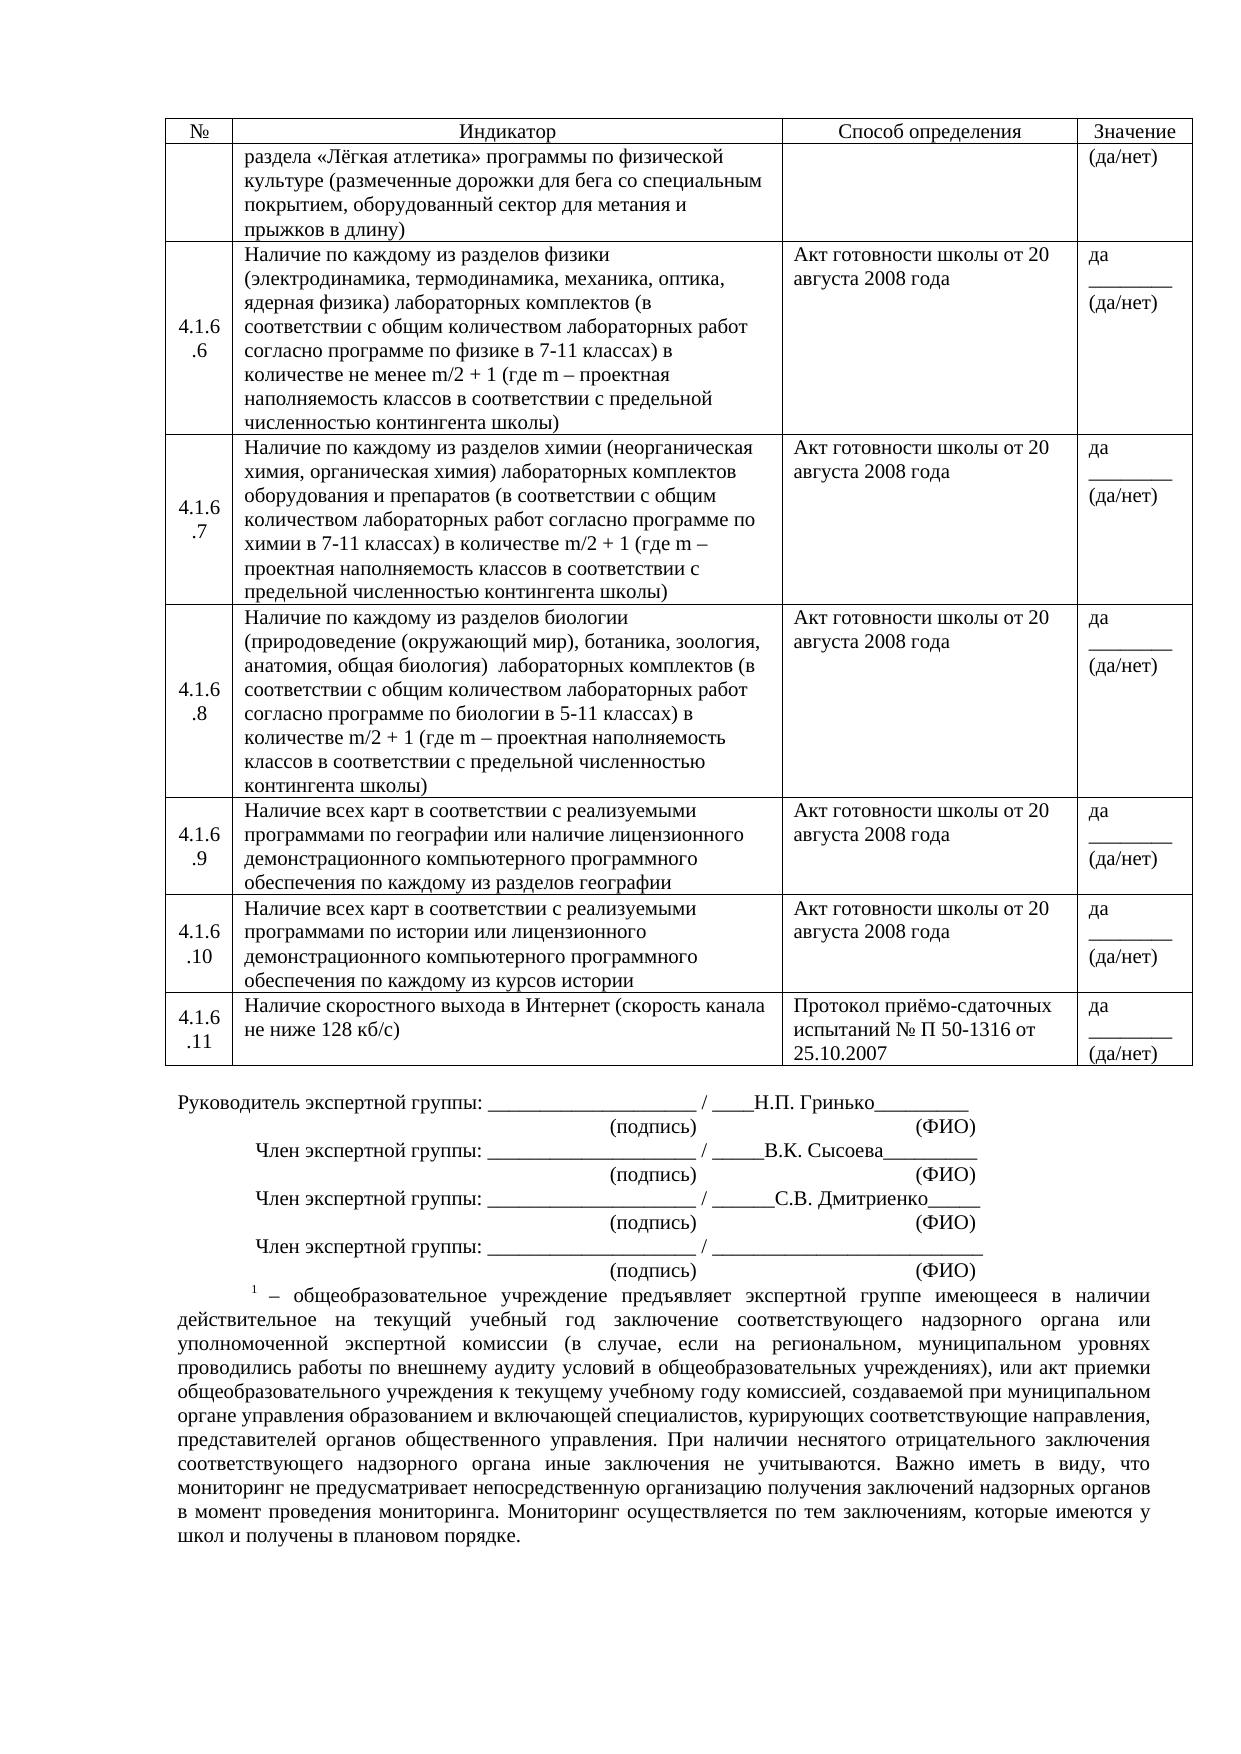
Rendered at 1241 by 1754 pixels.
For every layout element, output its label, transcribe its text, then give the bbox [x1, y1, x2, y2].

table_cell 4.1.6.10 [166, 895, 232, 992]
table_cell Акт готовности школы от 20 августа 2008 года [783, 605, 1077, 797]
table_cell 4.1.6.8 [166, 605, 232, 797]
table_cell 4.1.6.9 [166, 798, 232, 894]
text (подпись) (ФИО) [177, 1114, 1152, 1138]
text (подпись) (ФИО) [177, 1162, 1152, 1186]
table_cell 4.1.6.11 [166, 993, 232, 1065]
table_cell [166, 144, 232, 241]
table_cell да ________ (да/нет) [1078, 798, 1192, 894]
table_cell Наличие всех карт в соответствии с реализуемыми программами по географии или наличие лицензионного демонстрационного компьютерного программного обеспечения по каждому из разделов географии [233, 798, 782, 894]
table_header № [166, 119, 232, 143]
table_cell 4.1.6.7 [166, 435, 232, 603]
table_cell раздела «Лёгкая атлетика» программы по физической культуре (размеченные дорожки для бега со специальным покрытием, оборудованный сектор для метания и прыжков в длину) [233, 144, 782, 241]
table_cell да ________ (да/нет) [1078, 895, 1192, 992]
table_cell да ________ (да/нет) [1078, 993, 1192, 1065]
table_cell Акт готовности школы от 20 августа 2008 года [783, 895, 1077, 992]
table_cell да ________ (да/нет) [1078, 435, 1192, 603]
text Член экспертной группы: ____________________ / __________________________ [177, 1234, 1152, 1258]
table_cell да ________ (да/нет) [1078, 242, 1192, 434]
table_cell да ________ (да/нет) [1078, 605, 1192, 797]
table_cell Наличие по каждому из разделов биологии (природоведение (окружающий мир), ботаника, зоология, анатомия, общая биология) лабораторных комплектов (в соответствии с общим количеством лабораторных работ согласно программе по биологии в 5-11 классах) в количестве m/2 + 1 (где m – проектная наполняемость классов в соответствии с предельной численностью контингента школы) [233, 605, 782, 797]
table_header Способ определения [783, 119, 1077, 143]
table_cell Наличие скоростного выхода в Интернет (скорость канала не ниже 128 кб/с) [233, 993, 782, 1065]
table_cell Акт готовности школы от 20 августа 2008 года [783, 798, 1077, 894]
text (подпись) (ФИО) [177, 1258, 1152, 1282]
table_cell Наличие по каждому из разделов физики (электродинамика, термодинамика, механика, оптика, ядерная физика) лабораторных комплектов (в соответствии с общим количеством лабораторных работ согласно программе по физике в 7-11 классах) в количестве не менее m/2 + 1 (где m – проектная наполняемость классов в соответствии с предельной численностью контингента школы) [233, 242, 782, 434]
text 1 – общеобразовательное учреждение предъявляет экспертной группе имеющееся в наличии действительное на текущий учебный год заключение соответствующего надзорного органа или уполномоченной экспертной комиссии (в случае, если на региональном, муниципальном уровнях проводились работы по внешнему аудиту условий в общеобразовательных учреждениях), или акт приемки общеобразовательного учреждения к текущему учебному году комиссией, создаваемой при муниципальном органе управления образованием и включающей специалистов, курирующих соответствующие направления, представителей органов общественного управления. При наличии неснятого отрицательного заключения соответствующего надзорного органа иные заключения не учитываются. Важно иметь в виду, что мониторинг не предусматривает непосредственную организацию получения заключений надзорных органов в момент проведения мониторинга. Мониторинг осуществляется по тем заключениям, которые имеются у школ и получены в плановом порядке. [177, 1282, 1152, 1547]
text Руководитель экспертной группы: ____________________ / ____Н.П. Гринько_________ [177, 1090, 1152, 1114]
table_cell Наличие по каждому из разделов химии (неорганическая химия, органическая химия) лабораторных комплектов оборудования и препаратов (в соответствии с общим количеством лабораторных работ согласно программе по химии в 7-11 классах) в количестве m/2 + 1 (где m – проектная наполняемость классов в соответствии с предельной численностью контингента школы) [233, 435, 782, 603]
table_cell Акт готовности школы от 20 августа 2008 года [783, 435, 1077, 603]
table_cell (да/нет) [1078, 144, 1192, 241]
table_cell Наличие всех карт в соответствии с реализуемыми программами по истории или лицензионного демонстрационного компьютерного программного обеспечения по каждому из курсов истории [233, 895, 782, 992]
text Член экспертной группы: ____________________ / ______С.В. Дмитриенко_____ [177, 1186, 1152, 1210]
table_header Значение [1078, 119, 1192, 143]
table_cell 4.1.6.6 [166, 242, 232, 434]
table_cell [783, 144, 1077, 241]
table_cell Акт готовности школы от 20 августа 2008 года [783, 242, 1077, 434]
text Член экспертной группы: ____________________ / _____В.К. Сысоева_________ [177, 1138, 1152, 1162]
table_header Индикатор [233, 119, 782, 143]
table_cell Протокол приёмо-сдаточных испытаний № П 50-1316 от 25.10.2007 [783, 993, 1077, 1065]
text (подпись) (ФИО) [177, 1210, 1152, 1234]
